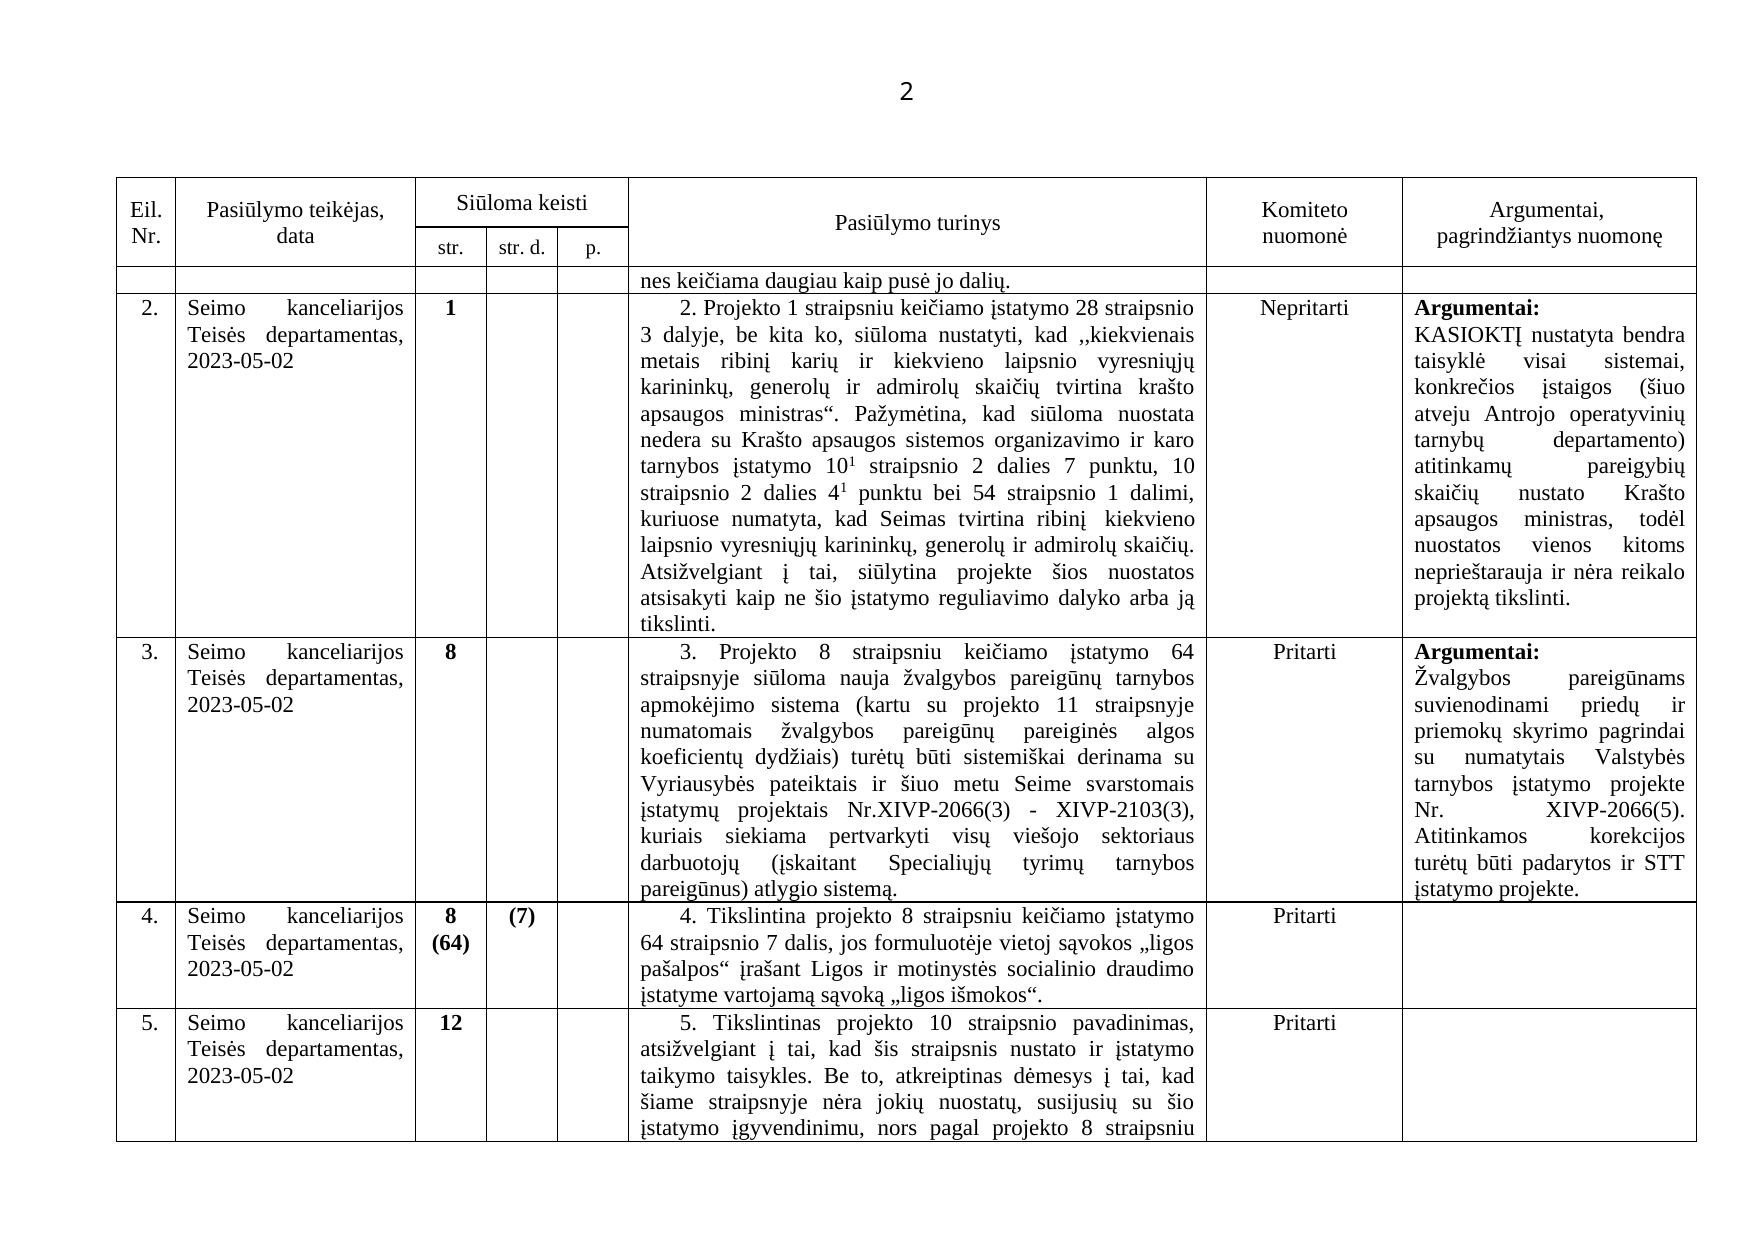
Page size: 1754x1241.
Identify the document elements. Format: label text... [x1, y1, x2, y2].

table_cell Seimo kanceliarijos Teisės departamentas, 2023-05-02 [176, 903, 415, 1008]
table_cell str. [416, 228, 486, 266]
table_cell Pritarti [1207, 638, 1402, 901]
table_cell nes keičiama daugiau kaip pusė jo dalių. [629, 267, 1206, 293]
table_cell (7) [487, 903, 557, 1008]
table_cell 2. Projekto 1 straipsniu keičiamo įstatymo 28 straipsnio 3 dalyje, be kita ko, siūloma nustatyti, kad ,,kiekvienais metais ribinį karių ir kiekvieno laipsnio vyresniųjų karininkų, generolų ir admirolų skaičių tvirtina krašto apsaugos ministras“. Pažymėtina, kad siūloma nuostata nedera su Krašto apsaugos sistemos organizavimo ir karo tarnybos įstatymo 101 straipsnio 2 dalies 7 punktu, 10 straipsnio 2 dalies 41 punktu bei 54 straipsnio 1 dalimi, kuriuose numatyta, kad Seimas tvirtina ribinį kiekvieno laipsnio vyresniųjų karininkų, generolų ir admirolų skaičių. Atsižvelgiant į tai, siūlytina projekte šios nuostatos atsisakyti kaip ne šio įstatymo reguliavimo dalyko arba ją tikslinti. [629, 294, 1206, 637]
table_cell [117, 1009, 175, 1141]
table_cell [487, 267, 557, 293]
table_cell [1207, 267, 1402, 293]
table_cell [416, 267, 486, 293]
table_cell [558, 1009, 628, 1141]
table_cell Seimo kanceliarijos Teisės departamentas, 2023-05-02 [176, 638, 415, 901]
table_cell Argumentai: KASIOKTĮ nustatyta bendra taisyklė visai sistemai, konkrečios įstaigos (šiuo atveju Antrojo operatyvinių tarnybų departamento) atitinkamų pareigybių skaičių nustato Krašto apsaugos ministras, todėl nuostatos vienos kitoms neprieštarauja ir nėra reikalo projektą tikslinti. [1403, 294, 1696, 637]
table_cell Pritarti [1207, 903, 1402, 1008]
table_cell 8 [416, 638, 486, 901]
table_cell [558, 638, 628, 901]
table_cell 1 [416, 294, 486, 637]
table_cell [117, 294, 175, 637]
table_cell [1403, 903, 1696, 1008]
table_header Komiteto nuomonė [1207, 178, 1402, 266]
table_cell [117, 267, 175, 293]
table_cell [558, 294, 628, 637]
table_cell [117, 903, 175, 1008]
table_cell Nepritarti [1207, 294, 1402, 637]
table_cell 3. Projekto 8 straipsniu keičiamo įstatymo 64 straipsnyje siūloma nauja žvalgybos pareigūnų tarnybos apmokėjimo sistema (kartu su projekto 11 straipsnyje numatomais žvalgybos pareigūnų pareiginės algos koeficientų dydžiais) turėtų būti sistemiškai derinama su Vyriausybės pateiktais ir šiuo metu Seime svarstomais įstatymų projektais Nr.XIVP-2066(3) - XIVP-2103(3), kuriais siekiama pertvarkyti visų viešojo sektoriaus darbuotojų (įskaitant Specialiųjų tyrimų tarnybos pareigūnus) atlygio sistemą. [629, 638, 1206, 901]
table_cell [117, 638, 175, 901]
table_cell 4. Tikslintina projekto 8 straipsniu keičiamo įstatymo 64 straipsnio 7 dalis, jos formuluotėje vietoj sąvokos „ligos pašalpos“ įrašant Ligos ir motinystės socialinio draudimo įstatyme vartojamą sąvoką „ligos išmokos“. [629, 903, 1206, 1008]
table_cell [487, 638, 557, 901]
table_cell [487, 294, 557, 637]
table_cell [558, 267, 628, 293]
table_cell [176, 267, 415, 293]
table_cell Pritarti [1207, 1009, 1402, 1141]
table_cell 12 [416, 1009, 486, 1141]
table_cell 5. Tikslintinas projekto 10 straipsnio pavadinimas, atsižvelgiant į tai, kad šis straipsnis nustato ir įstatymo taikymo taisykles. Be to, atkreiptinas dėmesys į tai, kad šiame straipsnyje nėra jokių nuostatų, susijusių su šio įstatymo įgyvendinimu, nors pagal projekto 8 straipsniu [629, 1009, 1206, 1141]
table_header Eil. Nr. [117, 178, 175, 266]
table_cell Argumentai: Žvalgybos pareigūnams suvienodinami priedų ir priemokų skyrimo pagrindai su numatytais Valstybės tarnybos įstatymo projekte Nr. XIVP-2066(5). Atitinkamos korekcijos turėtų būti padarytos ir STT įstatymo projekte. [1403, 638, 1696, 901]
table_header Siūloma keisti [416, 178, 628, 226]
table_cell 8 (64) [416, 903, 486, 1008]
table_cell str. d. [487, 228, 557, 266]
table_cell [1403, 267, 1696, 293]
table_cell [558, 903, 628, 1008]
table_cell Seimo kanceliarijos Teisės departamentas, 2023-05-02 [176, 294, 415, 637]
table_header Pasiūlymo turinys [629, 178, 1206, 266]
table_header Argumentai, pagrindžiantys nuomonę [1403, 178, 1696, 266]
table_cell [1403, 1009, 1696, 1141]
table_header Pasiūlymo teikėjas, data [176, 178, 415, 266]
table_cell p. [558, 228, 628, 266]
table_cell [487, 1009, 557, 1141]
table_cell Seimo kanceliarijos Teisės departamentas, 2023-05-02 [176, 1009, 415, 1141]
